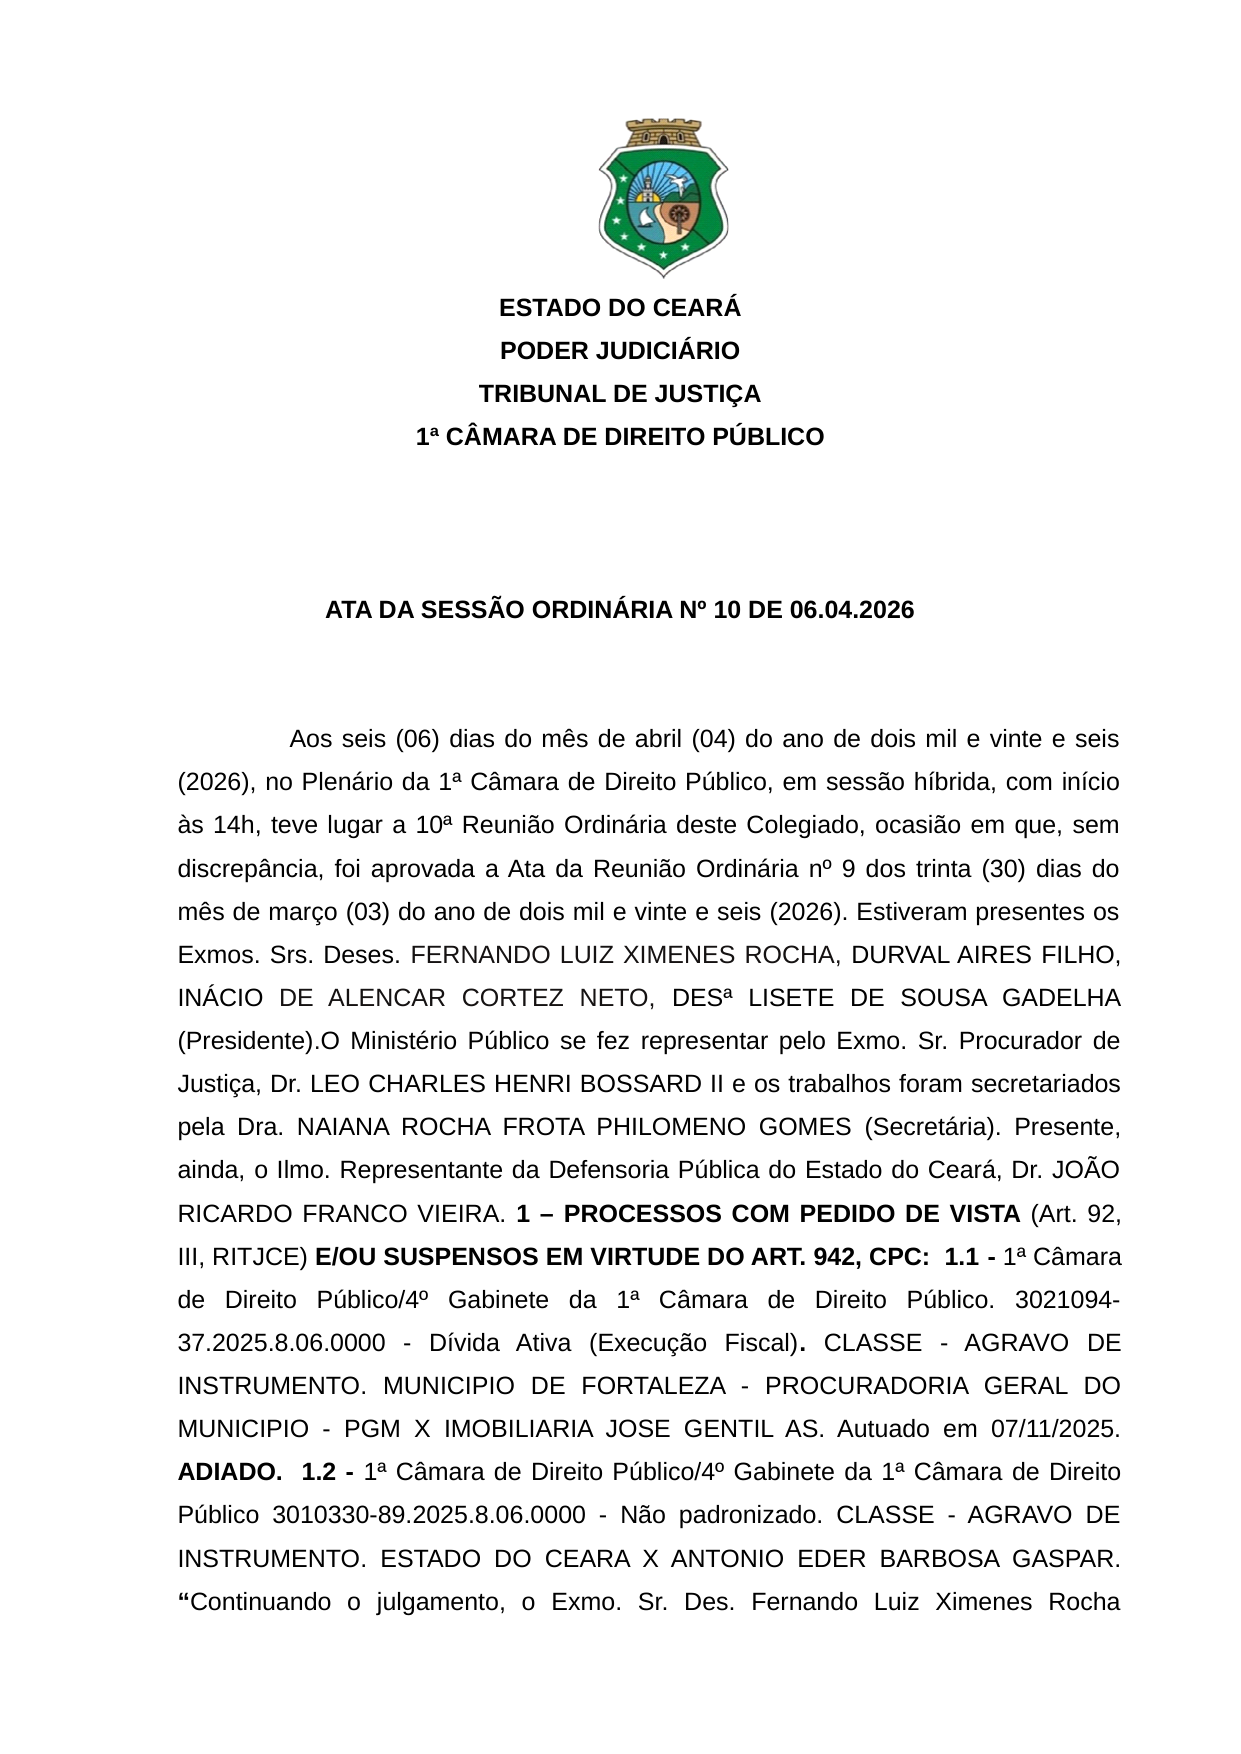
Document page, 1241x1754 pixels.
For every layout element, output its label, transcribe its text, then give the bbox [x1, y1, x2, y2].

text ATA DA SESSÃO ORDINÁRIA Nº 10 DE 06.04.2026 [118, 595, 1122, 624]
text PODER JUDICIÁRIO [118, 336, 1122, 365]
text Aos seis (06) dias do mês de abril (04) do ano de dois mil e vinte e seis (2026), no Plenário da 1ª Câmara de Direito Público, em sessão híbrida, com início às 14h, teve lugar a 10ª Reunião Ordinária deste Colegiado, ocasião em que, sem discrepância, foi aprovada a Ata da Reunião Ordinária nº 9 dos trinta (30) dias do mês de março (03) do ano de dois mil e vinte e seis (2026). Estiveram presentes os Exmos. Srs. Deses. FERNANDO LUIZ XIMENES ROCHA, DURVAL AIRES FILHO, INÁCIO DE ALENCAR CORTEZ NETO, DESª LISETE DE SOUSA GADELHA (Presidente).O Ministério Público se fez representar pelo Exmo. Sr. Procurador de Justiça, Dr. LEO CHARLES HENRI BOSSARD II e os trabalhos foram secretariados pela Dra. NAIANA ROCHA FROTA PHILOMENO GOMES (Secretária). Presente, ainda, o Ilmo. Representante da Defensoria Pública do Estado do Ceará, Dr. JOÃO RICARDO FRANCO VIEIRA. 1 – PROCESSOS COM PEDIDO DE VISTA (Art. 92, III, RITJCE) E/OU SUSPENSOS EM VIRTUDE DO ART. 942, CPC: 1.1 - 1ª Câmara de Direito Público/4º Gabinete da 1ª Câmara de Direito Público. 3021094-37.2025.8.06.0000 - Dívida Ativa (Execução Fiscal). CLASSE - AGRAVO DE INSTRUMENTO. MUNICIPIO DE FORTALEZA - PROCURADORIA GERAL DO MUNICIPIO - PGM X IMOBILIARIA JOSE GENTIL AS. Autuado em 07/11/2025. ADIADO. 1.2 - 1ª Câmara de Direito Público/4º Gabinete da 1ª Câmara de Direito Público 3010330-89.2025.8.06.0000 - Não padronizado. CLASSE - AGRAVO DE INSTRUMENTO. ESTADO DO CEARA X ANTONIO EDER BARBOSA GASPAR. “Continuando o julgamento, o Exmo. Sr. Des. Fernando Luiz Ximenes Rocha [177, 724, 1122, 1616]
text TRIBUNAL DE JUSTIÇA [118, 379, 1122, 408]
text 1ª CÂMARA DE DIREITO PÚBLICO [118, 422, 1122, 451]
text ESTADO DO CEARÁ [118, 293, 1122, 322]
